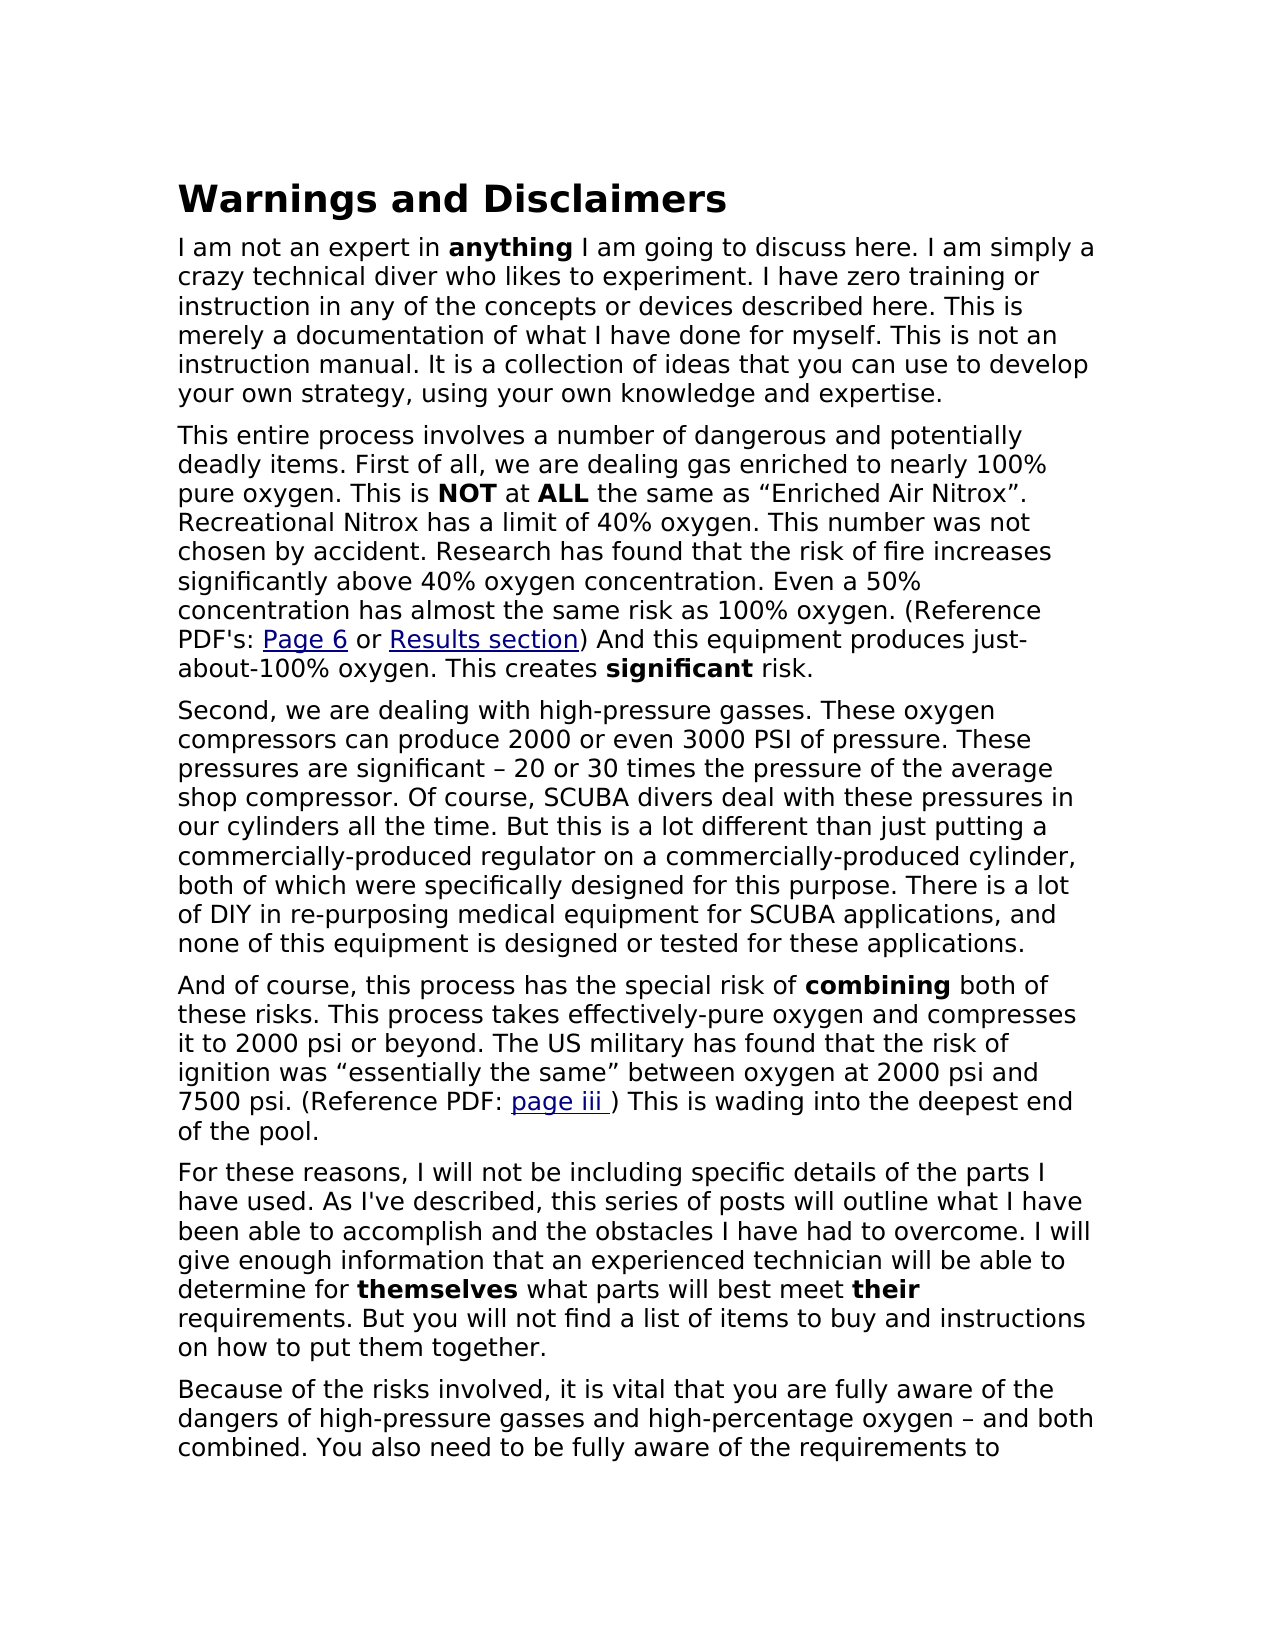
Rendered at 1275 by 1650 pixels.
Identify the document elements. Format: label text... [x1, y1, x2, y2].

text Second, we are dealing with high-pressure gasses. These oxygen compressors can produce 2000 or even 3000 PSI of pressure. These pressures are significant – 20 or 30 times the pressure of the average shop compressor. Of course, SCUBA divers deal with these pressures in our cylinders all the time. But this is a lot different than just putting a commercially-produced regulator on a commercially-produced cylinder, both of which were specifically designed for this purpose. There is a lot of DIY in re-purposing medical equipment for SCUBA applications, and none of this equipment is designed or tested for these applications. [177, 696, 1098, 958]
text I am not an expert in anything I am going to discuss here. I am simply a crazy technical diver who likes to experiment. I have zero training or instruction in any of the concepts or devices described here. This is merely a documentation of what I have done for myself. This is not an instruction manual. It is a collection of ideas that you can use to develop your own strategy, using your own knowledge and expertise. [177, 233, 1098, 408]
subtitle Warnings and Disclaimers [177, 177, 1098, 221]
text This entire process involves a number of dangerous and potentially deadly items. First of all, we are dealing gas enriched to nearly 100% pure oxygen. This is NOT at ALL the same as “Enriched Air Nitrox”. Recreational Nitrox has a limit of 40% oxygen. This number was not chosen by accident. Research has found that the risk of fire increases significantly above 40% oxygen concentration. Even a 50% concentration has almost the same risk as 100% oxygen. (Reference PDF's: Page 6 or Results section) And this equipment produces just-about-100% oxygen. This creates significant risk. [177, 421, 1098, 683]
text And of course, this process has the special risk of combining both of these risks. This process takes effectively-pure oxygen and compresses it to 2000 psi or beyond. The US military has found that the risk of ignition was “essentially the same” between oxygen at 2000 psi and 7500 psi. (Reference PDF: page iii ) This is wading into the deepest end of the pool. [177, 971, 1098, 1146]
text Because of the risks involved, it is vital that you are fully aware of the dangers of high-pressure gasses and high-percentage oxygen – and both combined. You also need to be fully aware of the requirements to [177, 1375, 1098, 1462]
text For these reasons, I will not be including specific details of the parts I have used. As I've described, this series of posts will outline what I have been able to accomplish and the obstacles I have had to overcome. I will give enough information that an experienced technician will be able to determine for themselves what parts will best meet their requirements. But you will not find a list of items to buy and instructions on how to put them together. [177, 1158, 1098, 1362]
